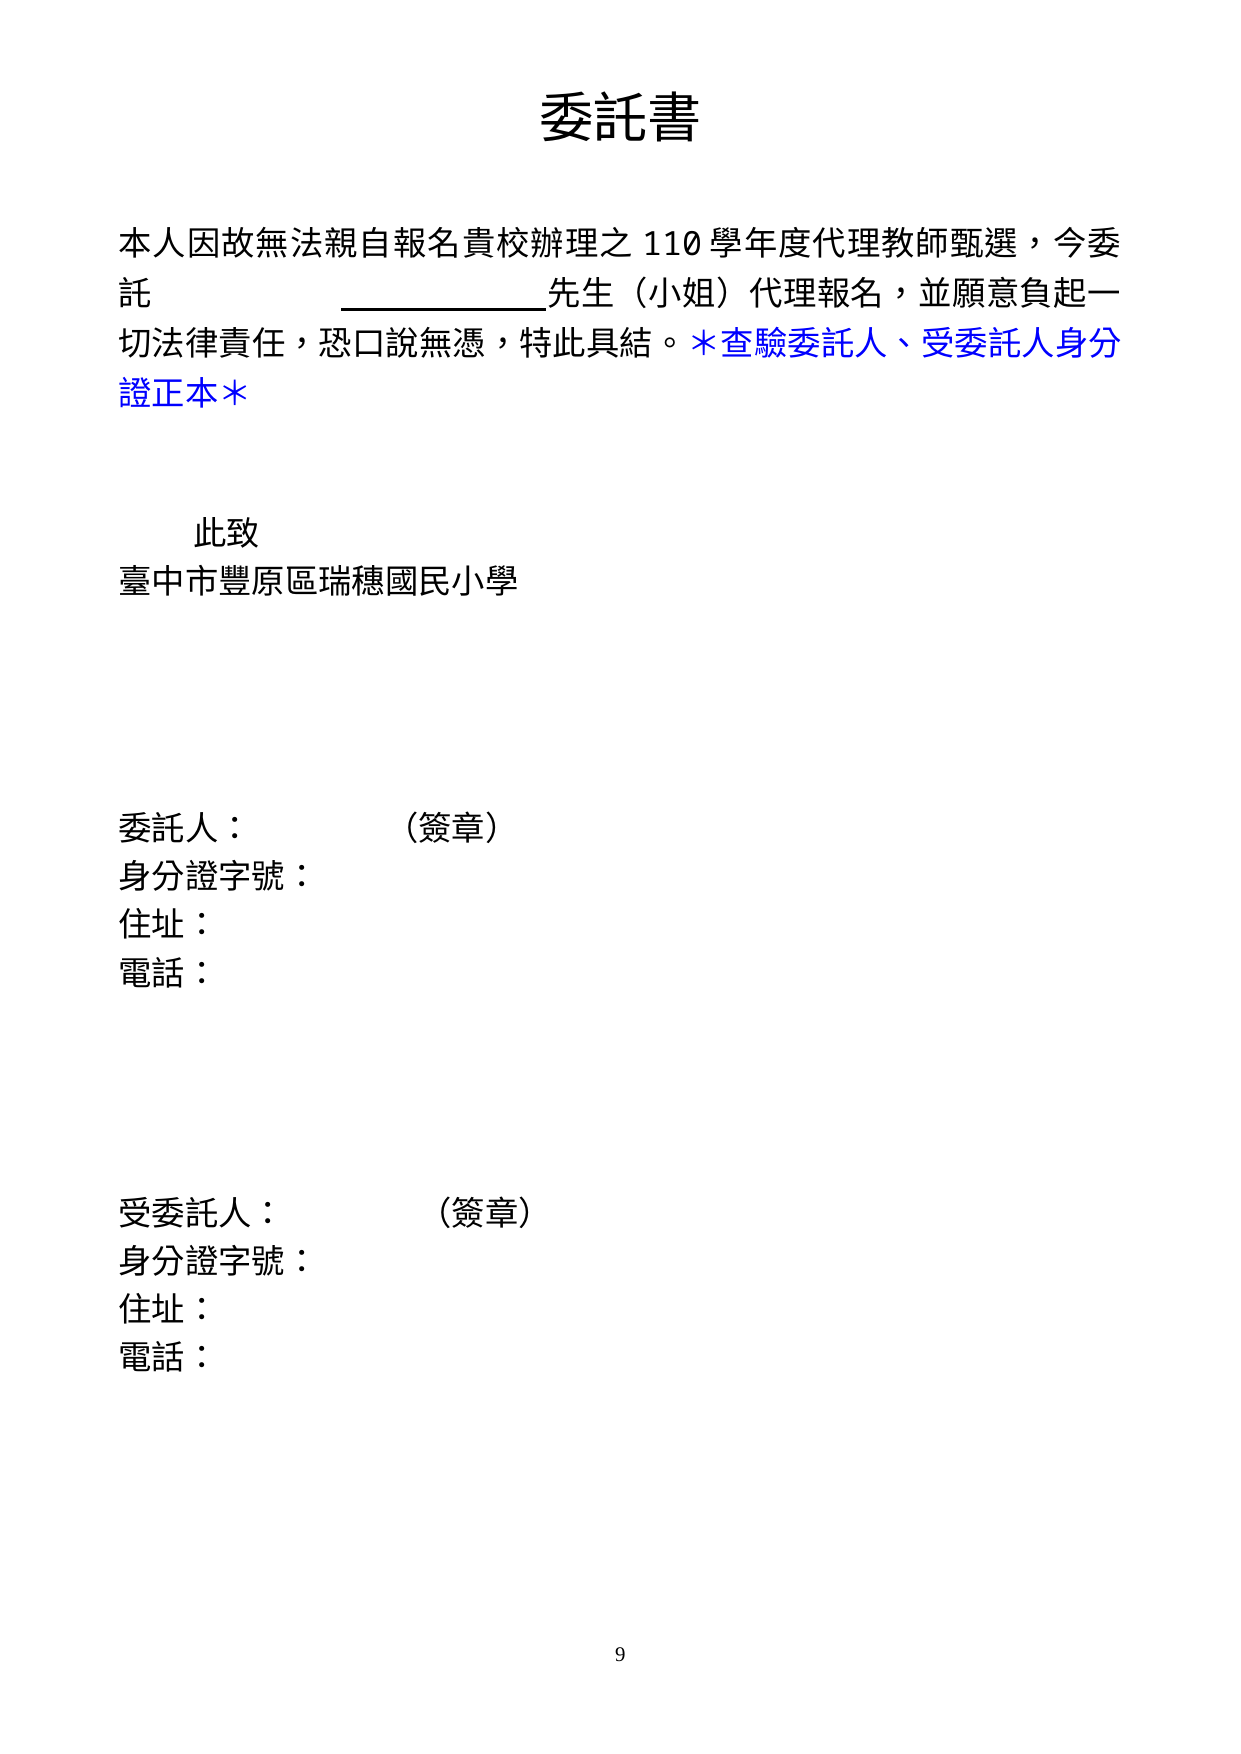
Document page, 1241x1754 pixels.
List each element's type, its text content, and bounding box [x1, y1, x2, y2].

text 本人因故無法親自報名貴校辦理之110學年度代理教師甄選，今委託 先生（小姐）代理報名，並願意負起一切法律責任，恐口說無憑，特此具結。＊查驗委託人、受委託人身分證正本＊ [118, 216, 1122, 416]
text 身分證字號： [118, 1234, 1122, 1283]
text 住址： [118, 1283, 1122, 1331]
text 受委託人： （簽章） [118, 1186, 1122, 1234]
text 臺中市豐原區瑞穗國民小學 [118, 555, 1122, 603]
text 住址： [118, 898, 1122, 946]
text 委託書 [118, 75, 1122, 153]
text 電話： [118, 1331, 1122, 1379]
text 此致 [118, 507, 1122, 555]
text 身分證字號： [118, 850, 1122, 898]
text 委託人： （簽章） [118, 802, 1122, 850]
text 電話： [118, 946, 1122, 995]
